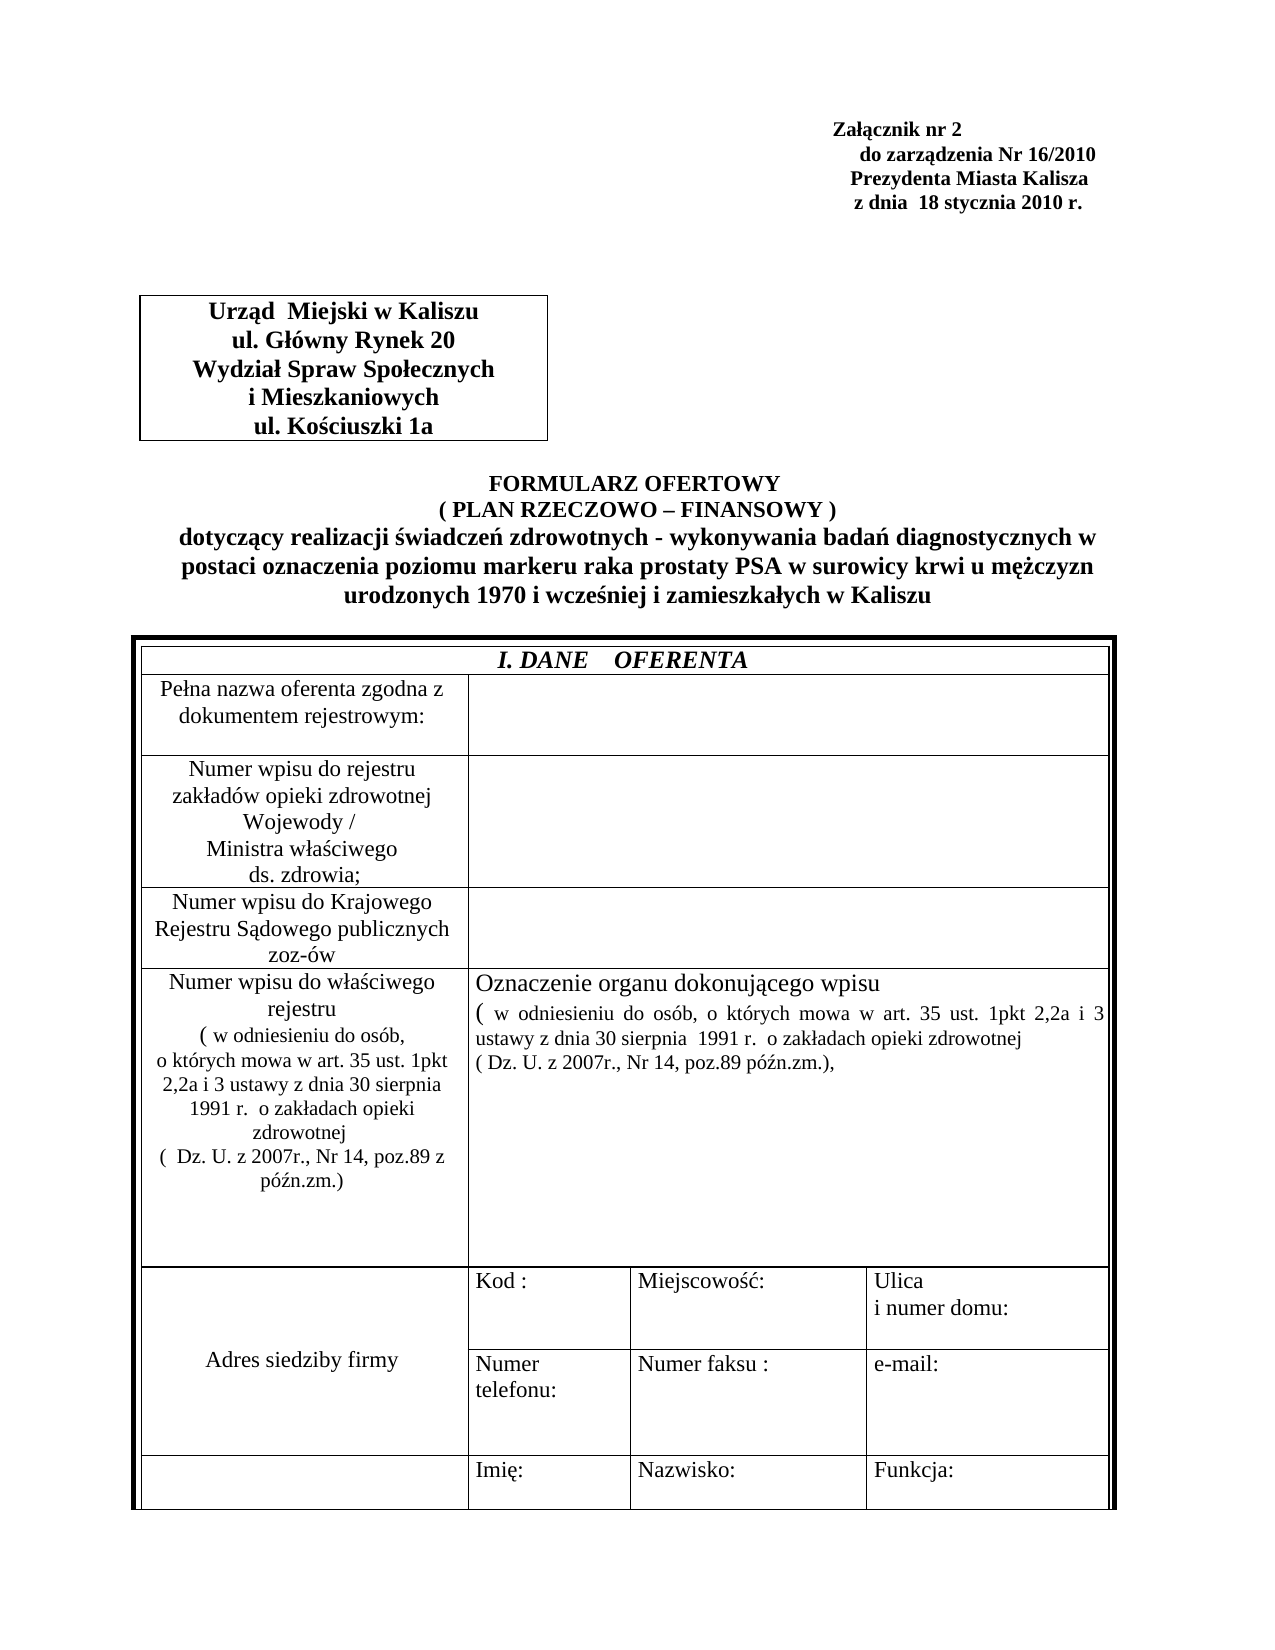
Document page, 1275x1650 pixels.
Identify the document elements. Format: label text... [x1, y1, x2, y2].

text dotyczący realizacji świadczeń zdrowotnych - wykonywania badań diagnostycznych w postaci oznaczenia poziomu markeru raka prostaty PSA w surowicy krwi u mężczyzn urodzonych 1970 i wcześniej i zamieszkałych w Kaliszu [148, 522, 1127, 609]
table_cell [469, 888, 1108, 967]
table_cell Numer telefonu: [469, 1350, 630, 1455]
text ( PLAN RZECZOWO – FINANSOWY ) [148, 496, 1127, 522]
text FORMULARZ OFERTOWY [148, 470, 1127, 496]
table_cell Numer wpisu do rejestru zakładów opieki zdrowotnej Wojewody / Ministra właściwego ds. zdrowia; [142, 756, 468, 887]
table_cell Pełna nazwa oferenta zgodna z dokumentem rejestrowym: [142, 675, 468, 754]
table_cell [469, 756, 1108, 887]
table_cell Numer wpisu do właściwego rejestru ( w odniesieniu do osób, o których mowa w art. 35 ust. 1pkt 2,2a i 3 ustawy z dnia 30 sierpnia 1991 r. o zakładach opieki zdrowotnej ( Dz. U. z 2007r., Nr 14, poz.89 z późn.zm.) [142, 969, 468, 1266]
table_cell Imię: [469, 1456, 630, 1509]
table_header I. DANE OFERENTA [136, 640, 1112, 674]
table_cell [136, 1266, 141, 1455]
table_cell Adres siedziby firmy [142, 1268, 468, 1455]
text do zarządzenia Nr 16/2010 [148, 141, 1127, 166]
text Załącznik nr 2 [738, 117, 1127, 141]
table_cell Kod : [469, 1268, 630, 1349]
table_header Urząd Miejski w Kaliszu ul. Główny Rynek 20 Wydział Spraw Społecznych i Mieszkaniowych ul. Kościuszki 1a [141, 296, 547, 440]
table_cell Oznaczenie organu dokonującego wpisu ( w odniesieniu do osób, o których mowa w art. 35 ust. 1pkt 2,2a i 3 ustawy z dnia 30 sierpnia 1991 r. o zakładach opieki zdrowotnej ( Dz. U. z 2007r., Nr 14, poz.89 późn.zm.), [469, 969, 1108, 1266]
table_cell Numer faksu : [631, 1350, 866, 1455]
table_cell Funkcja: [867, 1456, 1108, 1509]
table_cell Ulica i numer domu: [867, 1268, 1108, 1349]
table_cell Numer wpisu do Krajowego Rejestru Sądowego publicznych zoz-ów [142, 888, 468, 967]
text z dnia 18 stycznia 2010 r. [148, 189, 1127, 214]
table_cell Nazwisko: [631, 1456, 866, 1509]
table_cell e-mail: [867, 1350, 1108, 1455]
text Prezydenta Miasta Kalisza [811, 166, 1127, 189]
table_cell [142, 1456, 468, 1509]
table_cell [469, 675, 1108, 754]
table_cell Miejscowość: [631, 1268, 866, 1349]
